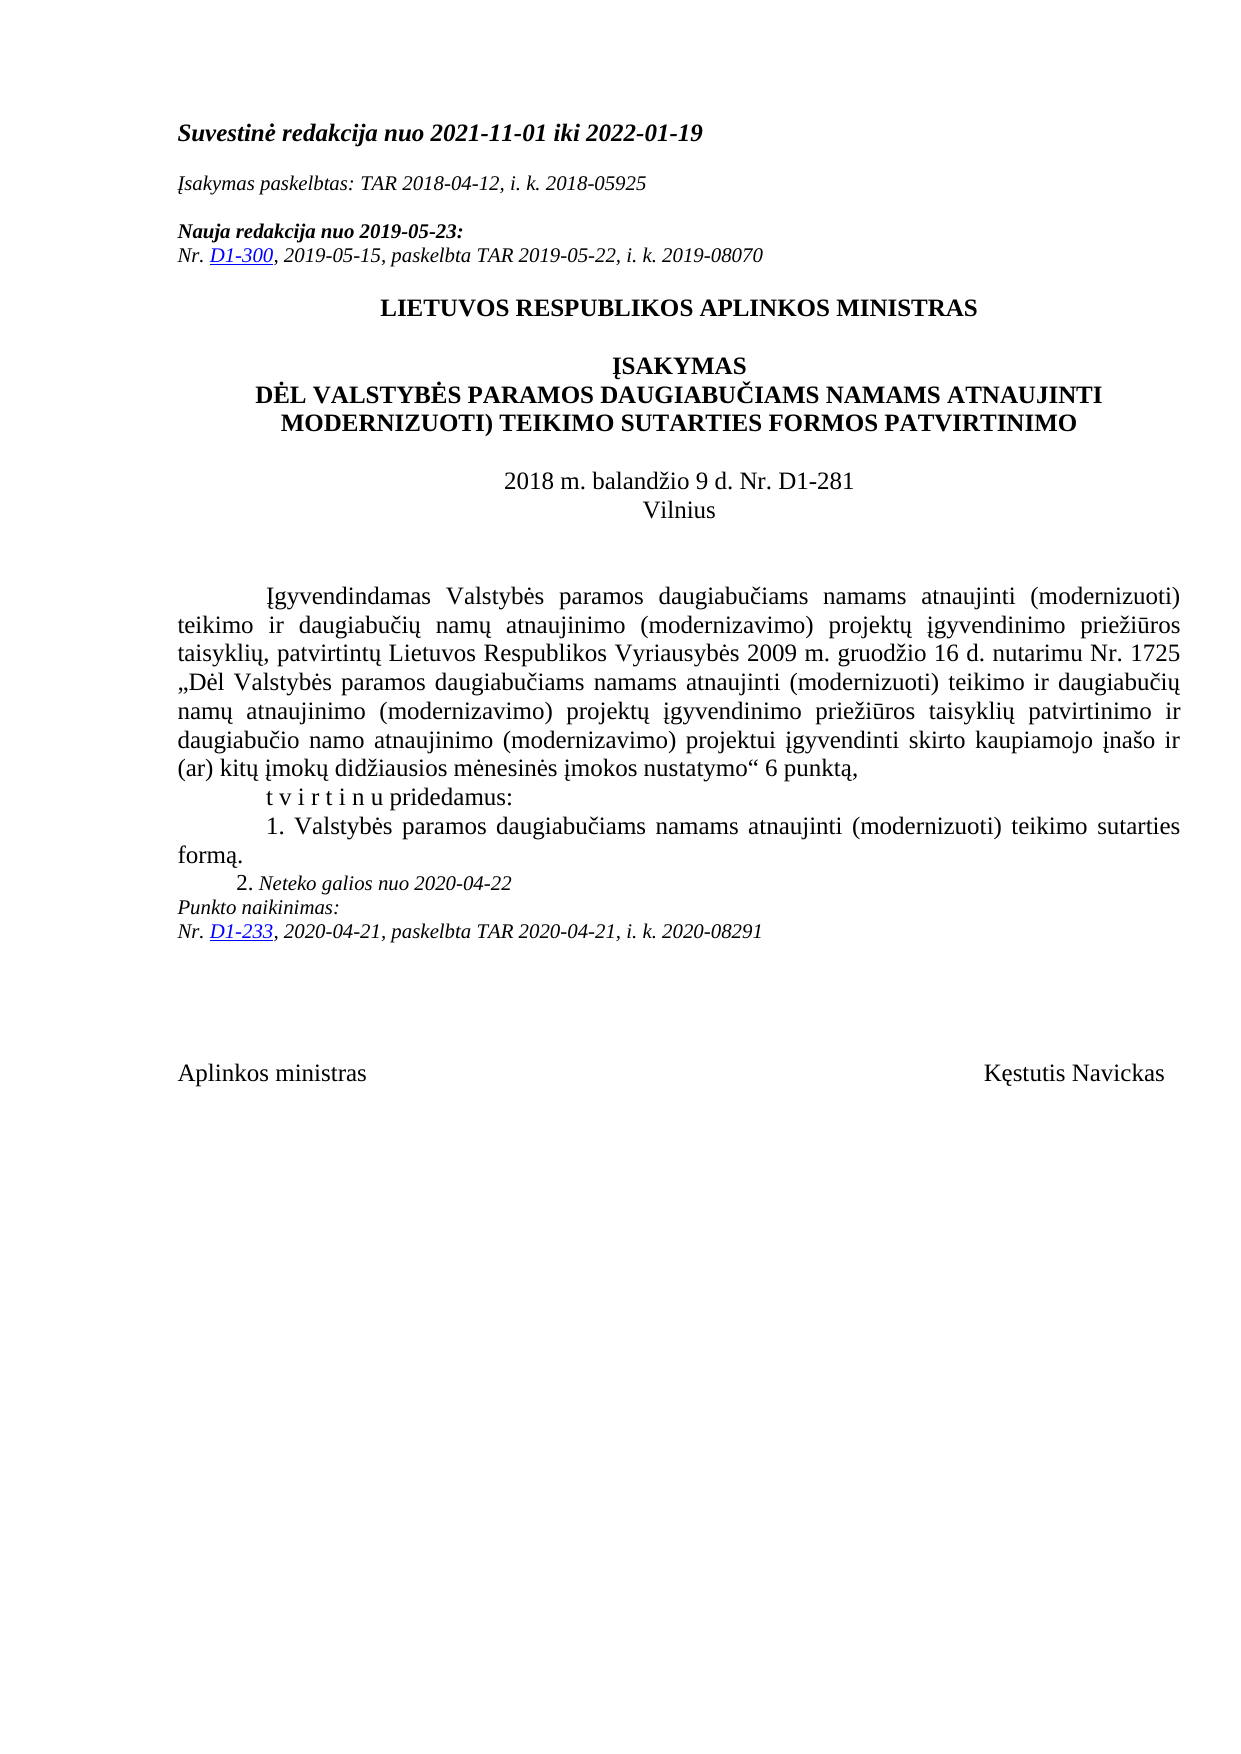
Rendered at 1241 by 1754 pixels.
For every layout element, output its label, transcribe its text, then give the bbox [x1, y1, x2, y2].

text LIETUVOS RESPUBLIKOS APLINKOS MINISTRAS [177, 293, 1181, 322]
text 2018 m. balandžio 9 d. Nr. D1-281 [177, 466, 1181, 495]
text Įgyvendindamas Valstybės paramos daugiabučiams namams atnaujinti (modernizuoti) teikimo ir daugiabučių namų atnaujinimo (modernizavimo) projektų įgyvendinimo priežiūros taisyklių, patvirtintų Lietuvos Respublikos Vyriausybės 2009 m. gruodžio 16 d. nutarimu Nr. 1725 „Dėl Valstybės paramos daugiabučiams namams atnaujinti (modernizuoti) teikimo ir daugiabučių namų atnaujinimo (modernizavimo) projektų įgyvendinimo priežiūros taisyklių patvirtinimo ir daugiabučio namo atnaujinimo (modernizavimo) projektui įgyvendinti skirto kaupiamojo įnašo ir (ar) kitų įmokų didžiausios mėnesinės įmokos nustatymo“ 6 punktą, [177, 581, 1181, 782]
text Suvestinė redakcija nuo 2021-11-01 iki 2022-01-19 [177, 118, 1181, 147]
text Nr. D1-233, 2020-04-21, paskelbta TAR 2020-04-21, i. k. 2020-08291 [177, 919, 1181, 943]
text Nauja redakcija nuo 2019-05-23: [177, 219, 1181, 243]
text t v i r t i n u pridedamus: [177, 782, 1181, 811]
text Punkto naikinimas: [177, 895, 1181, 919]
text DĖL VALSTYBĖS PARAMOS DAUGIABUČIAMS NAMAMS ATNAUJINTI MODERNIZUOTI) TEIKIMO SUTARTIES FORMOS PATVIRTINIMO [177, 380, 1181, 437]
text Vilnius [177, 495, 1181, 523]
text 1. Valstybės paramos daugiabučiams namams atnaujinti (modernizuoti) teikimo sutarties formą. [177, 811, 1181, 868]
text ĮSAKYMAS [177, 351, 1181, 380]
text Įsakymas paskelbtas: TAR 2018-04-12, i. k. 2018-05925 [177, 171, 1181, 195]
text Aplinkos ministras Kęstutis Navickas [177, 1058, 1181, 1087]
text 2. Neteko galios nuo 2020-04-22 [177, 868, 1181, 895]
text Nr. D1-300, 2019-05-15, paskelbta TAR 2019-05-22, i. k. 2019-08070 [177, 243, 1181, 267]
